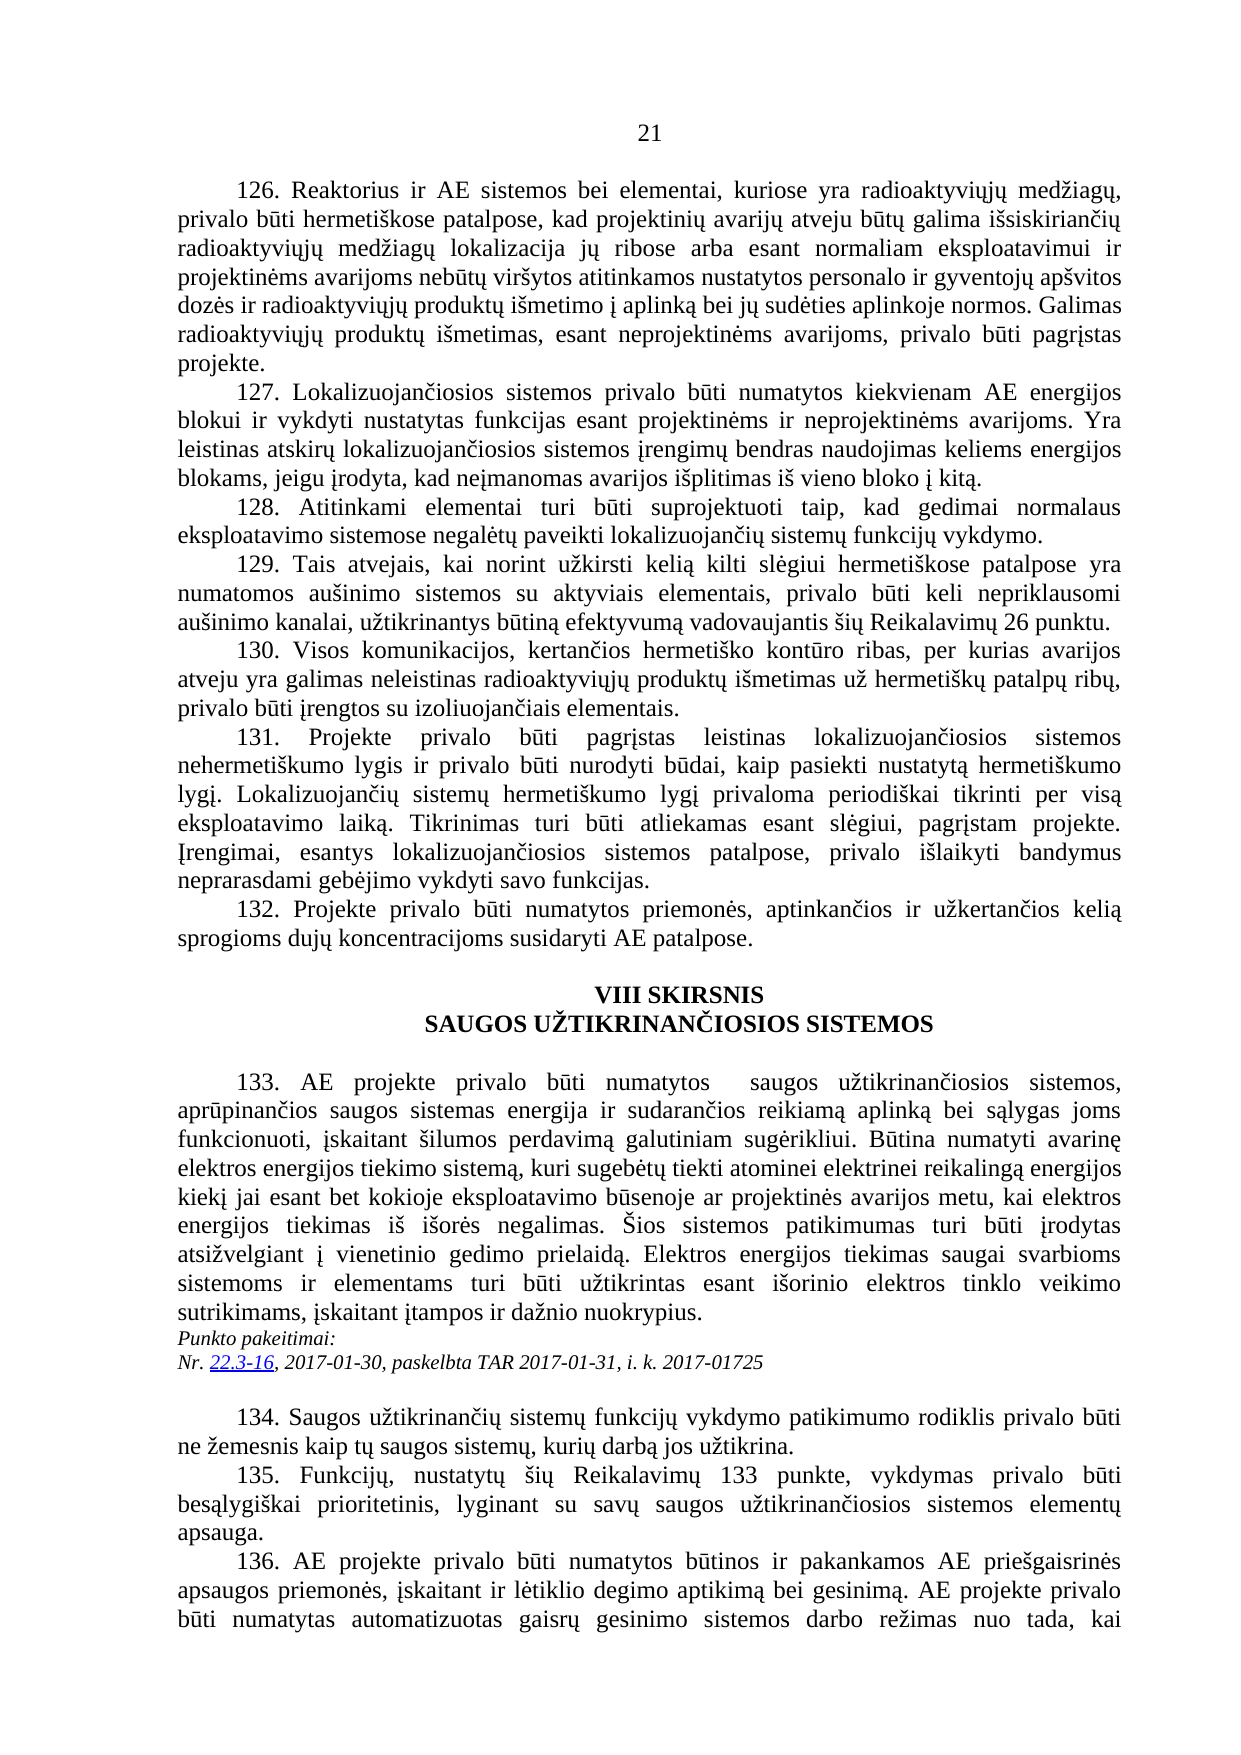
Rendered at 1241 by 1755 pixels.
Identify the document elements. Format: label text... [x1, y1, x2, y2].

text VIII SKIRSNIS [177, 981, 1122, 1009]
text 132. Projekte privalo būti numatytos priemonės, aptinkančios ir užkertančios kelią sprogioms dujų koncentracijoms susidaryti AE patalpose. [177, 894, 1122, 952]
text SAUGOS UŽTIKRINANČIOSIOS SISTEMOS [177, 1009, 1122, 1038]
text 135. Funkcijų, nustatytų šių Reikalavimų 133 punkte, vykdymas privalo būti besąlygiškai prioritetinis, lyginant su savų saugos užtikrinančiosios sistemos elementų apsauga. [177, 1460, 1122, 1546]
text 126. Reaktorius ir AE sistemos bei elementai, kuriose yra radioaktyviųjų medžiagų, privalo būti hermetiškose patalpose, kad projektinių avarijų atveju būtų galima išsiskiriančių radioaktyviųjų medžiagų lokalizacija jų ribose arba esant normaliam eksploatavimui ir projektinėms avarijoms nebūtų viršytos atitinkamos nustatytos personalo ir gyventojų apšvitos dozės ir radioaktyviųjų produktų išmetimo į aplinką bei jų sudėties aplinkoje normos. Galimas radioaktyviųjų produktų išmetimas, esant neprojektinėms avarijoms, privalo būti pagrįstas projekte. [177, 176, 1122, 377]
text 127. Lokalizuojančiosios sistemos privalo būti numatytos kiekvienam AE energijos blokui ir vykdyti nustatytas funkcijas esant projektinėms ir neprojektinėms avarijoms. Yra leistinas atskirų lokalizuojančiosios sistemos įrengimų bendras naudojimas keliems energijos blokams, jeigu įrodyta, kad neįmanomas avarijos išplitimas iš vieno bloko į kitą. [177, 377, 1122, 492]
text 136. AE projekte privalo būti numatytos būtinos ir pakankamos AE priešgaisrinės apsaugos priemonės, įskaitant ir lėtiklio degimo aptikimą bei gesinimą. AE projekte privalo būti numatytas automatizuotas gaisrų gesinimo sistemos darbo režimas nuo tada, kai [177, 1546, 1122, 1632]
text 130. Visos komunikacijos, kertančios hermetiško kontūro ribas, per kurias avarijos atveju yra galimas neleistinas radioaktyviųjų produktų išmetimas už hermetiškų patalpų ribų, privalo būti įrengtos su izoliuojančiais elementais. [177, 636, 1122, 722]
text Punkto pakeitimai: [177, 1326, 1122, 1350]
text 128. Atitinkami elementai turi būti suprojektuoti taip, kad gedimai normalaus eksploatavimo sistemose negalėtų paveikti lokalizuojančių sistemų funkcijų vykdymo. [177, 492, 1122, 549]
text Nr. 22.3-16, 2017-01-30, paskelbta TAR 2017-01-31, i. k. 2017-01725 [177, 1350, 1122, 1374]
text 133. AE projekte privalo būti numatytos saugos užtikrinančiosios sistemos, aprūpinančios saugos sistemas energija ir sudarančios reikiamą aplinką bei sąlygas joms funkcionuoti, įskaitant šilumos perdavimą galutiniam sugėrikliui. Būtina numatyti avarinę elektros energijos tiekimo sistemą, kuri sugebėtų tiekti atominei elektrinei reikalingą energijos kiekį jai esant bet kokioje eksploatavimo būsenoje ar projektinės avarijos metu, kai elektros energijos tiekimas iš išorės negalimas. Šios sistemos patikimumas turi būti įrodytas atsižvelgiant į vienetinio gedimo prielaidą. Elektros energijos tiekimas saugai svarbioms sistemoms ir elementams turi būti užtikrintas esant išorinio elektros tinklo veikimo sutrikimams, įskaitant įtampos ir dažnio nuokrypius. [177, 1067, 1122, 1326]
text 131. Projekte privalo būti pagrįstas leistinas lokalizuojančiosios sistemos nehermetiškumo lygis ir privalo būti nurodyti būdai, kaip pasiekti nustatytą hermetiškumo lygį. Lokalizuojančių sistemų hermetiškumo lygį privaloma periodiškai tikrinti per visą eksploatavimo laiką. Tikrinimas turi būti atliekamas esant slėgiui, pagrįstam projekte. Įrengimai, esantys lokalizuojančiosios sistemos patalpose, privalo išlaikyti bandymus neprarasdami gebėjimo vykdyti savo funkcijas. [177, 722, 1122, 894]
text 129. Tais atvejais, kai norint užkirsti kelią kilti slėgiui hermetiškose patalpose yra numatomos aušinimo sistemos su aktyviais elementais, privalo būti keli nepriklausomi aušinimo kanalai, užtikrinantys būtiną efektyvumą vadovaujantis šių Reikalavimų 26 punktu. [177, 549, 1122, 636]
text 134. Saugos užtikrinančių sistemų funkcijų vykdymo patikimumo rodiklis privalo būti ne žemesnis kaip tų saugos sistemų, kurių darbą jos užtikrina. [177, 1402, 1122, 1460]
